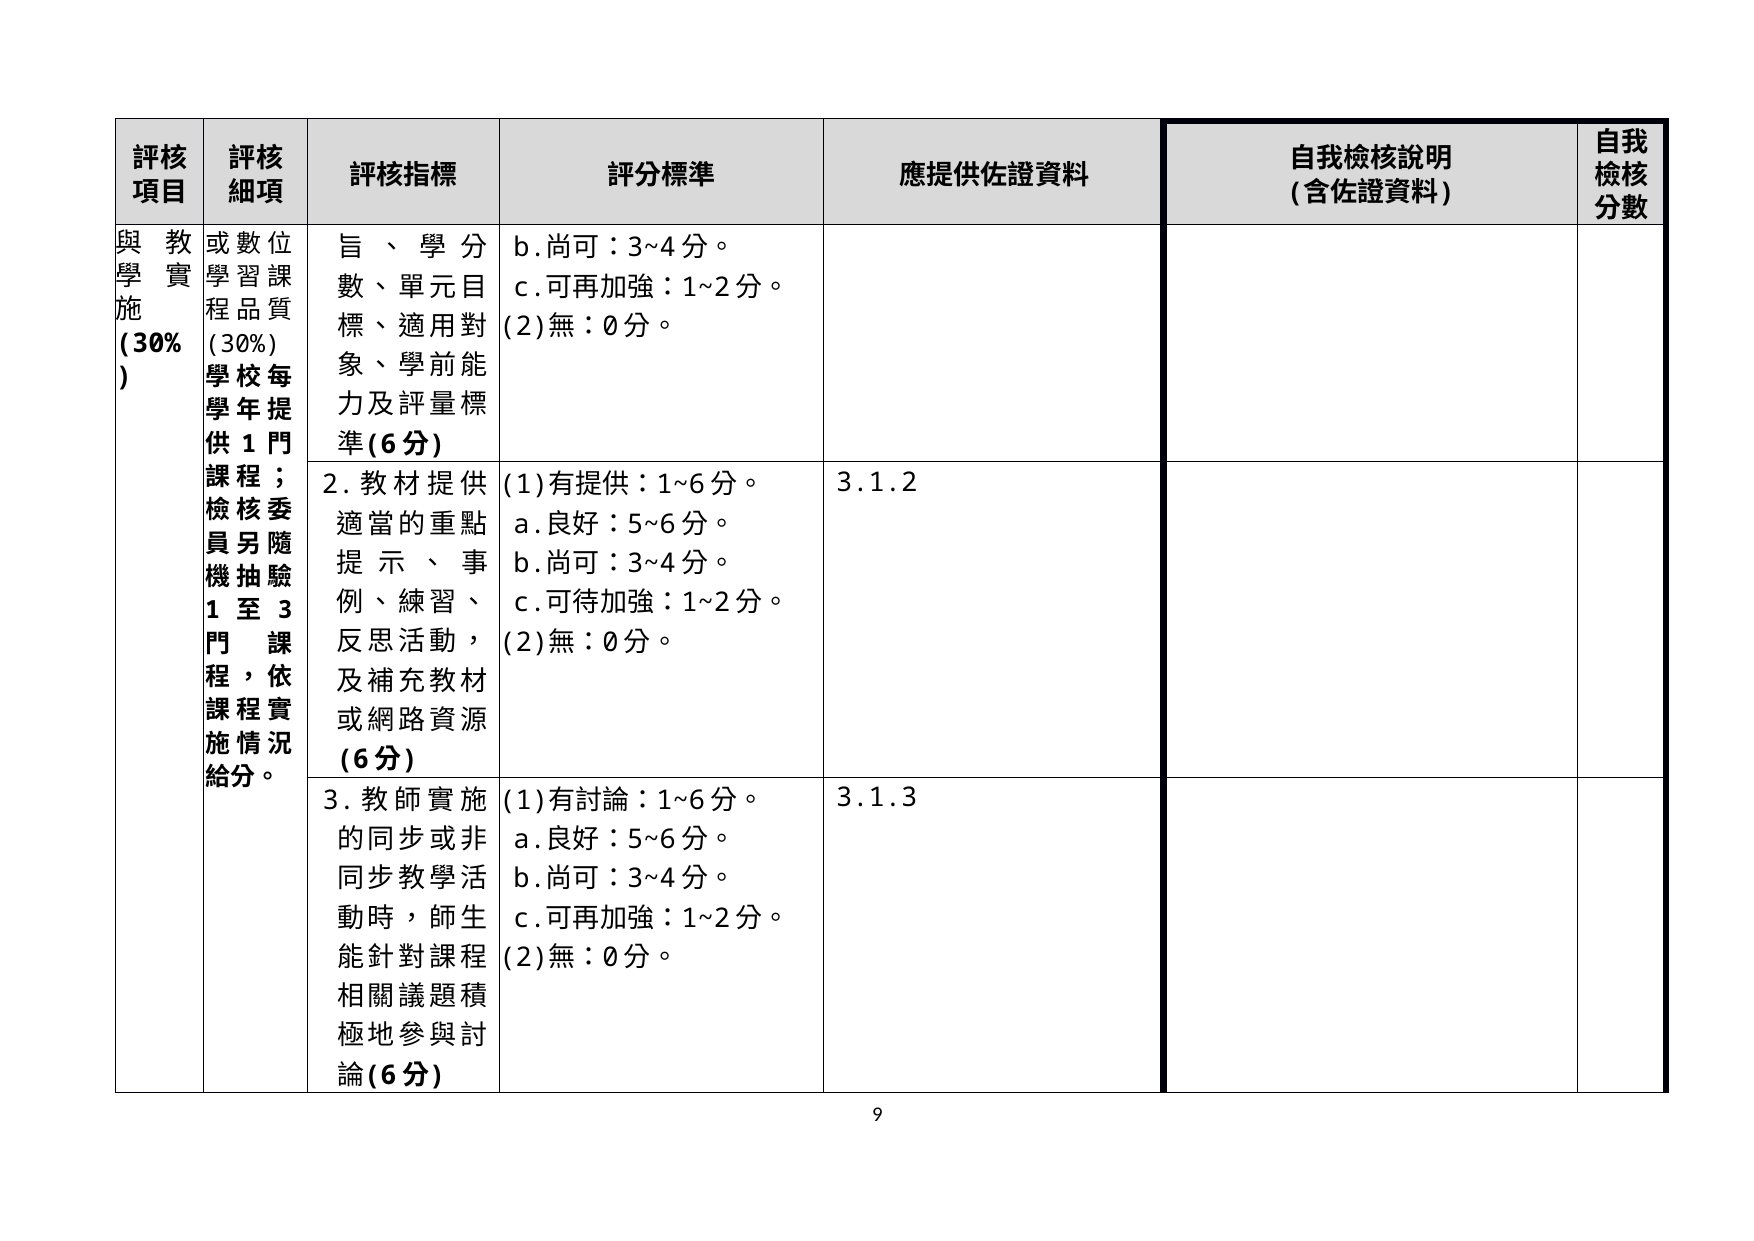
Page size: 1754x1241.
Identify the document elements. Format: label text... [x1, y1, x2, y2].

table_cell [824, 225, 1160, 461]
table_header 評核項目 [116, 119, 203, 224]
table_cell [1578, 462, 1663, 777]
table_cell 3.教師實施的同步或非同步教學活動時，師生能針對課程相關議題積極地參與討論(6分) [308, 778, 499, 1092]
table_header 評分標準 [500, 119, 823, 224]
table_header 自我檢核分數 [1578, 124, 1663, 224]
table_cell [1167, 462, 1577, 777]
table_cell 與教學實施 (30%) [116, 225, 203, 1092]
table_cell [1167, 225, 1577, 461]
table_header 評核指標 [308, 119, 499, 224]
table_cell 3.1.2 [824, 462, 1160, 777]
table_cell b.尚可：3~4分。 c.可再加強：1~2分。 (2)無：0分。 [500, 225, 823, 461]
table_cell [1578, 225, 1663, 461]
table_cell [1578, 778, 1663, 1092]
table_cell 旨、學分數、單元目標、適用對象、學前能力及評量標準(6分) [308, 225, 499, 461]
table_header 評核細項 [204, 119, 307, 224]
table_cell 或數位學習課程品質(30%) 學校每學年提供1門課程；檢核委員另隨機抽驗1至3門課程，依課程實施情況給分。 [204, 225, 307, 1092]
table_cell 2.教材提供適當的重點提示、事例、練習、反思活動，及補充教材或網路資源(6分) [308, 462, 499, 777]
table_header 應提供佐證資料 [824, 119, 1160, 224]
table_cell (1)有提供：1~6分。 a.良好：5~6分。 b.尚可：3~4分。 c.可待加強：1~2分。 (2)無：0分。 [500, 462, 823, 777]
table_header 自我檢核說明 (含佐證資料) [1167, 124, 1577, 224]
table_cell [1167, 778, 1577, 1092]
table_cell (1)有討論：1~6分。 a.良好：5~6分。 b.尚可：3~4分。 c.可再加強：1~2分。 (2)無：0分。 [500, 778, 823, 1092]
table_cell 3.1.3 [824, 778, 1160, 1092]
